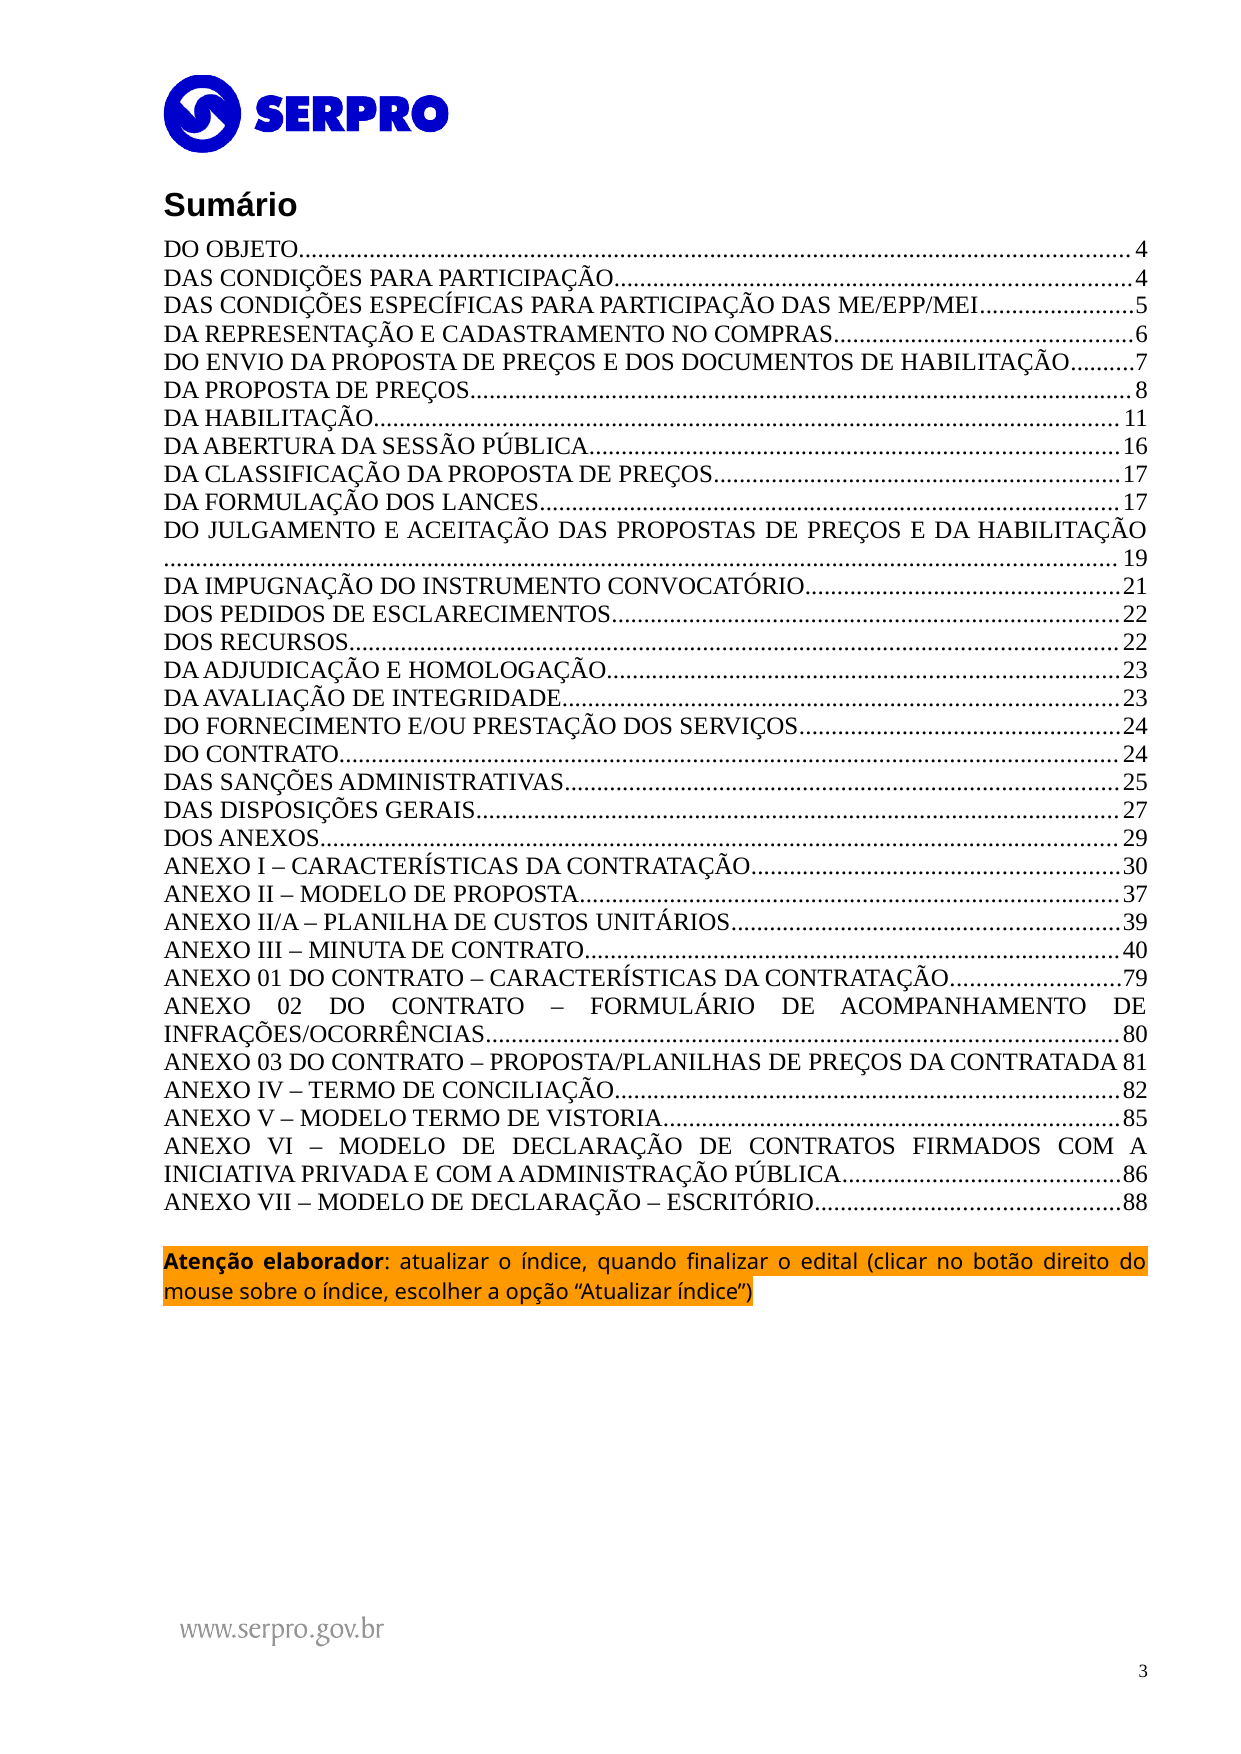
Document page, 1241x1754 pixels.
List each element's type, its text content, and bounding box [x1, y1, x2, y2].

text ANEXO I – CARACTERÍSTICAS DA CONTRATAÇÃO 30 [163, 852, 1148, 880]
text DO CONTRATO 24 [163, 740, 1148, 768]
text ANEXO 03 DO CONTRATO – PROPOSTA/PLANILHAS DE PREÇOS DA CONTRATADA 81 [163, 1048, 1148, 1076]
text ANEXO IV – TERMO DE CONCILIAÇÃO 82 [163, 1076, 1148, 1104]
text DA PROPOSTA DE PREÇOS 8 [163, 376, 1148, 403]
picture [163, 75, 449, 153]
text DA IMPUGNAÇÃO DO INSTRUMENTO CONVOCATÓRIO 21 [163, 572, 1148, 600]
text ANEXO II – MODELO DE PROPOSTA 37 [163, 880, 1148, 908]
text DAS DISPOSIÇÕES GERAIS 27 [163, 796, 1148, 824]
text DA ABERTURA DA SESSÃO PÚBLICA 16 [163, 432, 1148, 459]
text Atenção elaborador: atualizar o índice, quando finalizar o edital (clicar no botão direito do mouse sobre o índice, escolher a opção “Atualizar índice”) [163, 1246, 1148, 1306]
text DA HABILITAÇÃO 11 [163, 403, 1148, 432]
text DA CLASSIFICAÇÃO DA PROPOSTA DE PREÇOS 17 [163, 459, 1148, 488]
text DAS CONDIÇÕES PARA PARTICIPAÇÃO 4 [163, 263, 1148, 291]
text DO OBJETO 4 [163, 235, 1148, 263]
text DOS RECURSOS 22 [163, 628, 1148, 656]
text DO JULGAMENTO E ACEITAÇÃO DAS PROPOSTAS DE PREÇOS E DA HABILITAÇÃO 19 [163, 516, 1148, 572]
text ANEXO VI – MODELO DE DECLARAÇÃO DE CONTRATOS FIRMADOS COM A INICIATIVA PRIVADA E COM A ADMINISTRAÇÃO PÚBLICA 86 [163, 1132, 1148, 1188]
text ANEXO 02 DO CONTRATO – FORMULÁRIO DE ACOMPANHAMENTO DE INFRAÇÕES/OCORRÊNCIAS 80 [163, 992, 1148, 1048]
text DO FORNECIMENTO E/OU PRESTAÇÃO DOS SERVIÇOS 24 [163, 712, 1148, 740]
text ANEXO V – MODELO TERMO DE VISTORIA 85 [163, 1104, 1148, 1132]
text DOS PEDIDOS DE ESCLARECIMENTOS 22 [163, 600, 1148, 628]
text DOS ANEXOS 29 [163, 824, 1148, 852]
text ANEXO 01 DO CONTRATO – CARACTERÍSTICAS DA CONTRATAÇÃO 79 [163, 964, 1148, 992]
text ANEXO II/A – PLANILHA DE CUSTOS UNITÁRIOS 39 [163, 908, 1148, 936]
text DO ENVIO DA PROPOSTA DE PREÇOS E DOS DOCUMENTOS DE HABILITAÇÃO 7 [163, 347, 1148, 376]
subtitle Sumário [163, 185, 1148, 223]
text DA REPRESENTAÇÃO E CADASTRAMENTO NO COMPRAS 6 [163, 319, 1148, 347]
text DA ADJUDICAÇÃO E HOMOLOGAÇÃO 23 [163, 656, 1148, 684]
text DAS CONDIÇÕES ESPECÍFICAS PARA PARTICIPAÇÃO DAS ME/EPP/MEI 5 [163, 291, 1148, 319]
text DAS SANÇÕES ADMINISTRATIVAS 25 [163, 768, 1148, 796]
text ANEXO VII – MODELO DE DECLARAÇÃO – ESCRITÓRIO 88 [163, 1188, 1148, 1216]
text DA AVALIAÇÃO DE INTEGRIDADE‌ 23 [163, 684, 1148, 712]
text ANEXO III – MINUTA DE CONTRATO 40 [163, 936, 1148, 964]
text DA FORMULAÇÃO DOS LANCES 17 [163, 488, 1148, 516]
